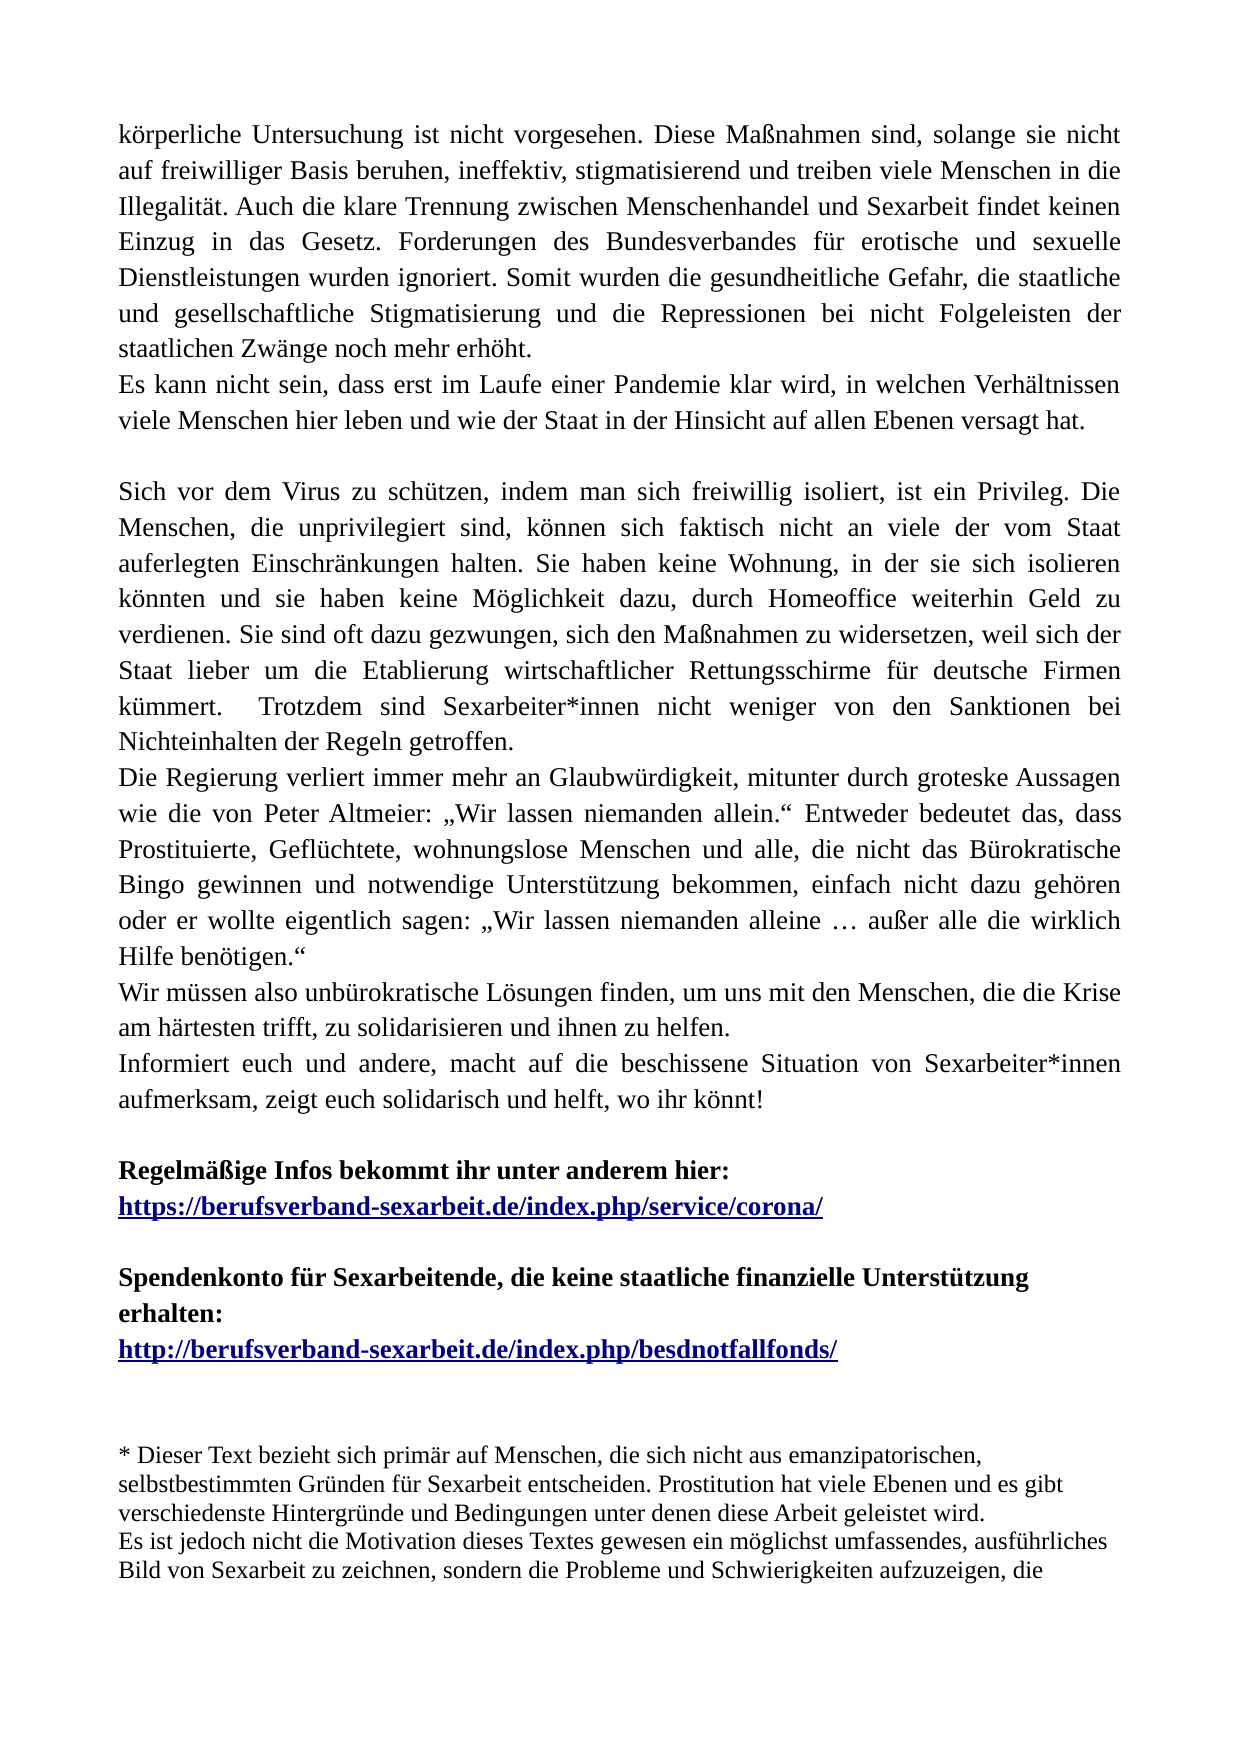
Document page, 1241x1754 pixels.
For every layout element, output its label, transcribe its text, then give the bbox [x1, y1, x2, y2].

text Wir müssen also unbürokratische Lösungen finden, um uns mit den Menschen, die die Krise am härtesten trifft, zu solidarisieren und ihnen zu helfen. [118, 976, 1122, 1042]
text http://berufsverband-sexarbeit.de/index.php/besdnotfallfonds/ [118, 1333, 1122, 1364]
text * Dieser Text bezieht sich primär auf Menschen, die sich nicht aus emanzipatorischen, selbstbestimmten Gründen für Sexarbeit entscheiden. Prostitution hat viele Ebenen und es gibt verschiedenste Hintergründe und Bedingungen unter denen diese Arbeit geleistet wird. Es ist jedoch nicht die Motivation dieses Textes gewesen ein möglichst umfassendes, ausführliches Bild von Sexarbeit zu zeichnen, sondern die Probleme und Schwierigkeiten aufzuzeigen, die [118, 1440, 1122, 1584]
text https://berufsverband-sexarbeit.de/index.php/service/corona/ [118, 1190, 1122, 1221]
text Sich vor dem Virus zu schützen, indem man sich freiwillig isoliert, ist ein Privileg. Die Menschen, die unprivilegiert sind, können sich faktisch nicht an viele der vom Staat auferlegten Einschränkungen halten. Sie haben keine Wohnung, in der sie sich isolieren könnten und sie haben keine Möglichkeit dazu, durch Homeoffice weiterhin Geld zu verdienen. Sie sind oft dazu gezwungen, sich den Maßnahmen zu widersetzen, weil sich der Staat lieber um die Etablierung wirtschaftlicher Rettungsschirme für deutsche Firmen kümmert. Trotzdem sind Sexarbeiter*innen nicht weniger von den Sanktionen bei Nichteinhalten der Regeln getroffen. [118, 475, 1122, 757]
text Es kann nicht sein, dass erst im Laufe einer Pandemie klar wird, in welchen Verhältnissen viele Menschen hier leben und wie der Staat in der Hinsicht auf allen Ebenen versagt hat. [118, 368, 1122, 435]
text Regelmäßige Infos bekommt ihr unter anderem hier: [118, 1154, 1122, 1185]
text Informiert euch und andere, macht auf die beschissene Situation von Sexarbeiter*innen aufmerksam, zeigt euch solidarisch und helft, wo ihr könnt! [118, 1047, 1122, 1114]
text körperliche Untersuchung ist nicht vorgesehen. Diese Maßnahmen sind, solange sie nicht auf freiwilliger Basis beruhen, ineffektiv, stigmatisierend und treiben viele Menschen in die Illegalität. Auch die klare Trennung zwischen Menschenhandel und Sexarbeit findet keinen Einzug in das Gesetz. Forderungen des Bundesverbandes für erotische und sexuelle Dienstleistungen wurden ignoriert. Somit wurden die gesundheitliche Gefahr, die staatliche und gesellschaftliche Stigmatisierung und die Repressionen bei nicht Folgeleisten der staatlichen Zwänge noch mehr erhöht. [118, 118, 1122, 364]
text Spendenkonto für Sexarbeitende, die keine staatliche finanzielle Unterstützung erhalten: [118, 1261, 1122, 1328]
text Die Regierung verliert immer mehr an Glaubwürdigkeit, mitunter durch groteske Aussagen wie die von Peter Altmeier: „Wir lassen niemanden allein.“ Entweder bedeutet das, dass Prostituierte, Geflüchtete, wohnungslose Menschen und alle, die nicht das Bürokratische Bingo gewinnen und notwendige Unterstützung bekommen, einfach nicht dazu gehören oder er wollte eigentlich sagen: „Wir lassen niemanden alleine … außer alle die wirklich Hilfe benötigen.“ [118, 761, 1122, 971]
